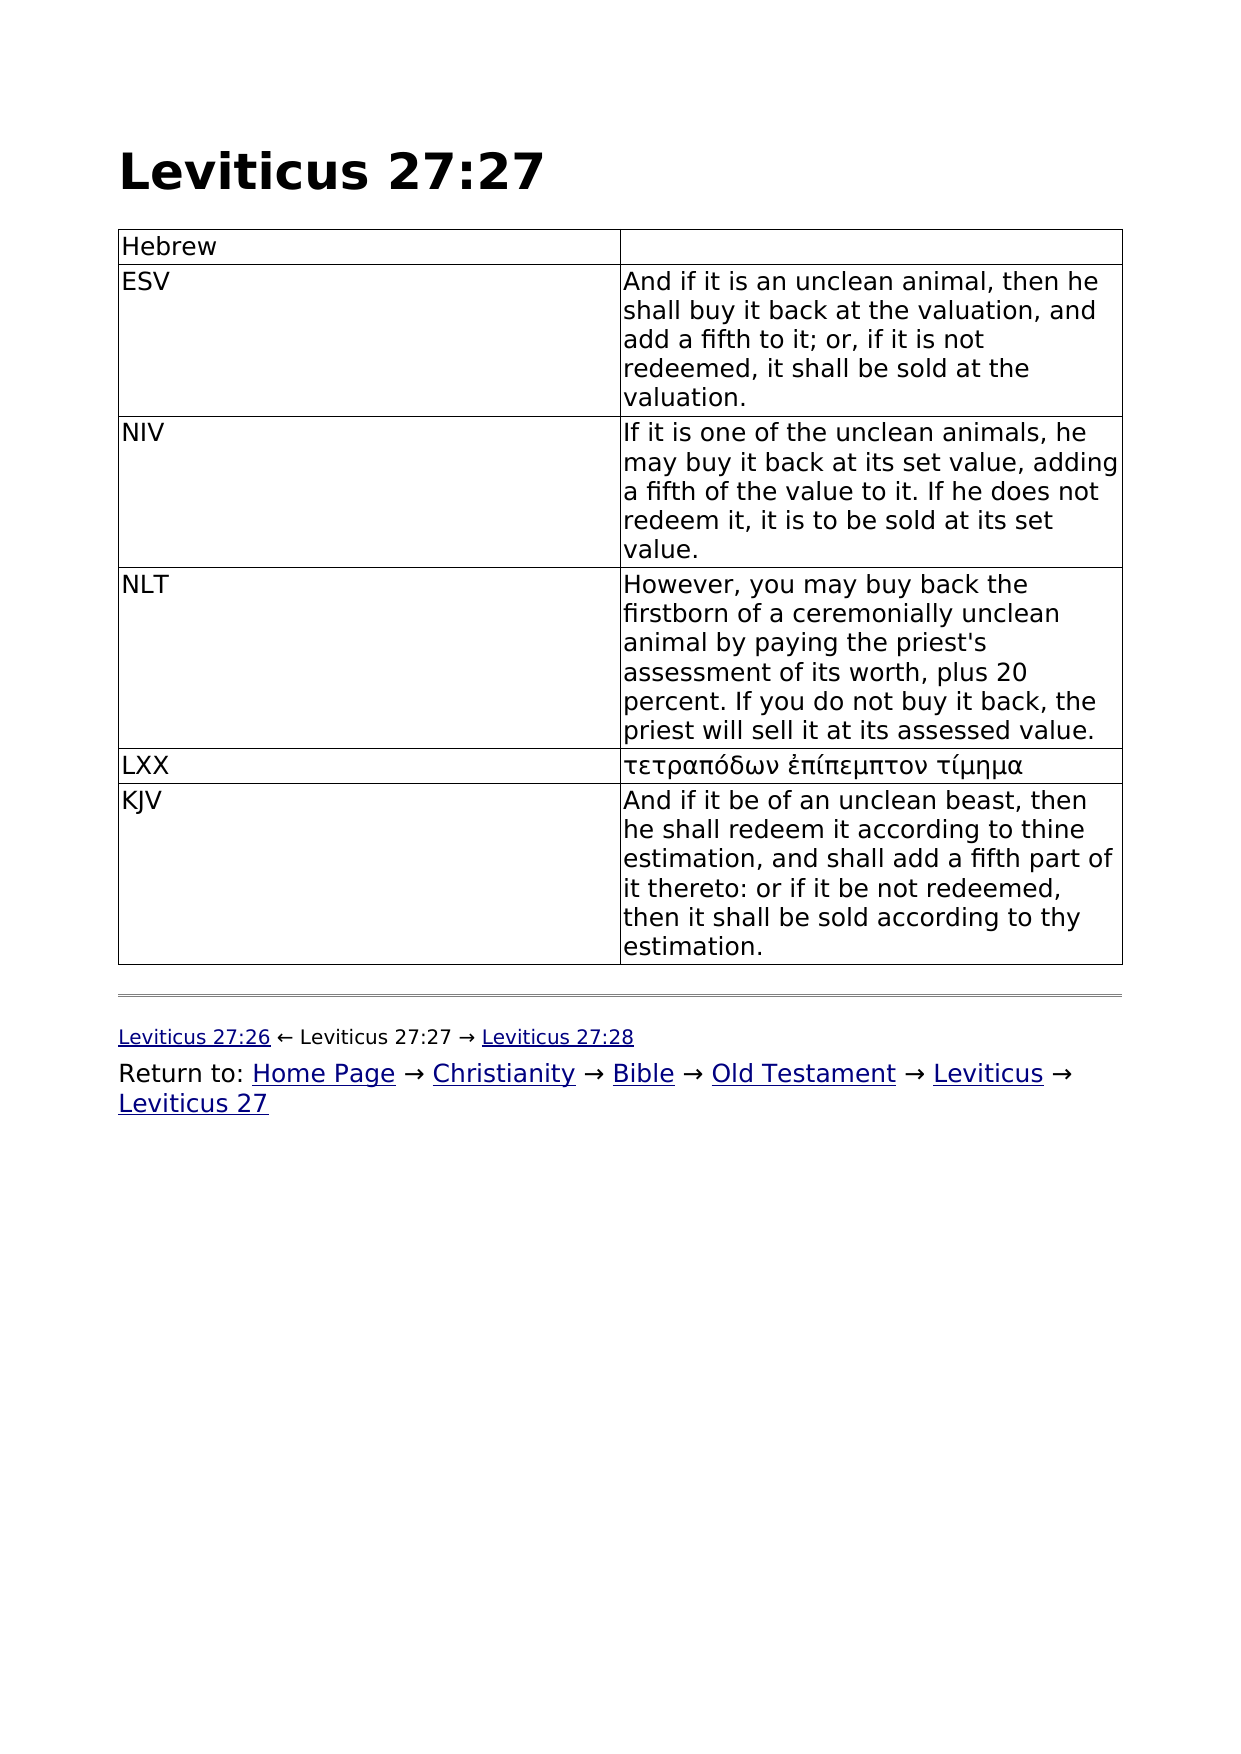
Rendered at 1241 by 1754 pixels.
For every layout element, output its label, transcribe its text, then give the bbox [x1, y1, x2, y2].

table_cell LXX [119, 749, 620, 783]
table_cell However, you may buy back the firstborn of a ceremonially unclean animal by paying the priest's assessment of its worth, plus 20 percent. If you do not buy it back, the priest will sell it at its assessed value. [621, 568, 1122, 748]
table_cell And if it be of an unclean beast, then he shall redeem it according to thine estimation, and shall add a fifth part of it thereto: or if it be not redeemed, then it shall be sold according to thy estimation. [621, 784, 1122, 964]
table_cell And if it is an unclean animal, then he shall buy it back at the valuation, and add a fifth to it; or, if it is not redeemed, it shall be sold at the valuation. [621, 265, 1122, 416]
subtitle Leviticus 27:27 [118, 143, 1122, 201]
table_cell τετραπόδων ἐπίπεμπτον τίμημα [621, 749, 1122, 783]
table_cell KJV [119, 784, 620, 964]
table_cell ESV [119, 265, 620, 416]
table_header Hebrew [119, 230, 620, 264]
text Return to: Home Page → Christianity → Bible → Old Testament → Leviticus → Leviticus 27 [118, 1059, 1122, 1118]
table_header [621, 230, 1122, 264]
table_cell If it is one of the unclean animals, he may buy it back at its set value, adding a fifth of the value to it. If he does not redeem it, it is to be sold at its set value. [621, 417, 1122, 567]
table_cell NLT [119, 568, 620, 748]
table_cell NIV [119, 417, 620, 567]
text Leviticus 27:26 ← Leviticus 27:27 → Leviticus 27:28 [118, 1026, 1122, 1059]
